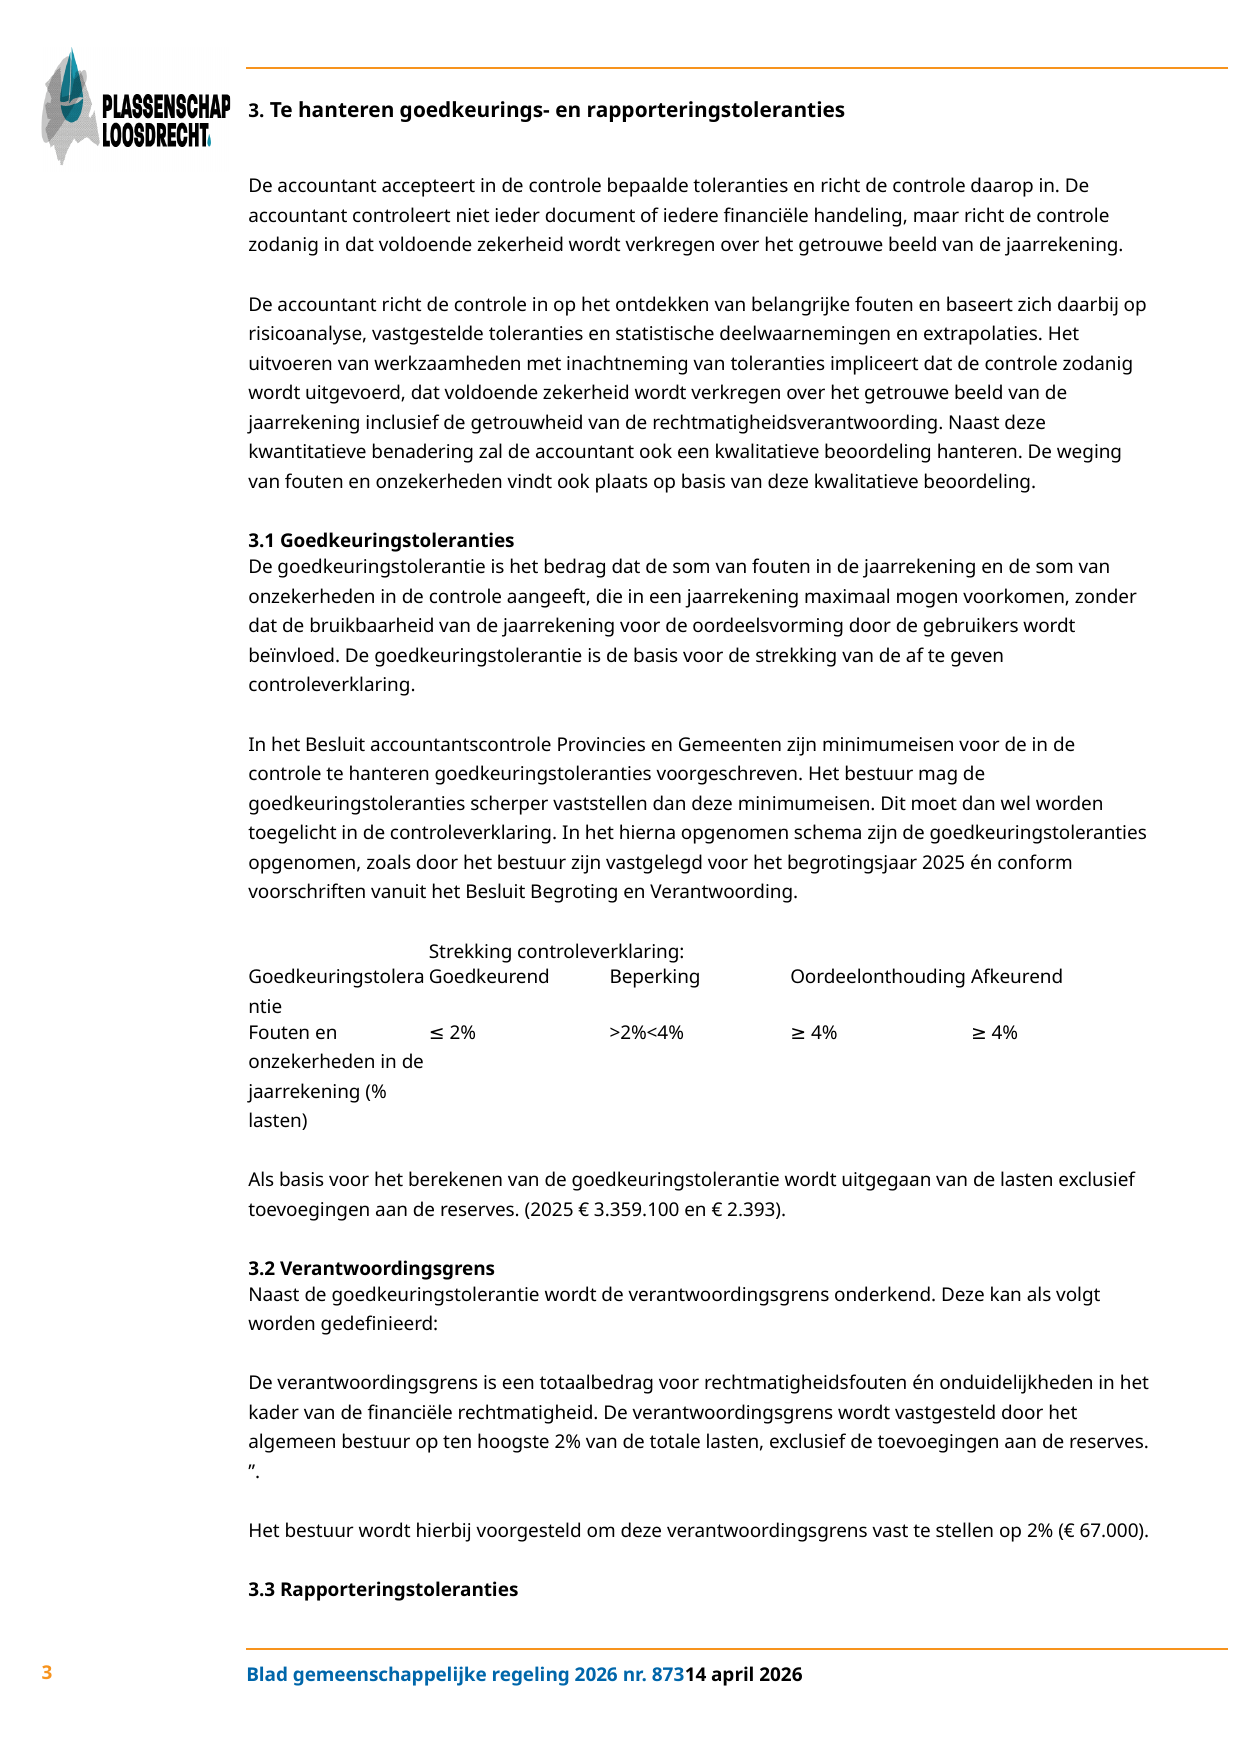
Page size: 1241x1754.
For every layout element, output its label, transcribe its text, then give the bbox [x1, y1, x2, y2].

table_cell ≥ 4% [971, 1019, 1152, 1133]
text In het Besluit accountantscontrole Provincies en Gemeenten zijn minimumeisen voor de in de controle te hanteren goedkeuringstoleranties voorgeschreven. Het bestuur mag de goedkeuringstoleranties scherper vaststellen dan deze minimumeisen. Dit moet dan wel worden toegelicht in de controleverklaring. In het hierna opgenomen schema zijn de goedkeuringstoleranties opgenomen, zoals door het bestuur zijn vastgelegd voor het begrotingsjaar 2025 én conform voorschriften vanuit het Besluit Begroting en Verantwoording. [248, 731, 1152, 904]
table_cell ≤ 2% [429, 1019, 609, 1133]
text Naast de goedkeuringstolerantie wordt de verantwoordingsgrens onderkend. Deze kan als volgt worden gedefinieerd: [248, 1281, 1152, 1336]
text De verantwoordingsgrens is een totaalbedrag voor rechtmatigheidsfouten én onduidelijkheden in het kader van de financiële rechtmatigheid. De verantwoordingsgrens wordt vastgesteld door het algemeen bestuur op ten hoogste 2% van de totale lasten, exclusief de toevoegingen aan de reserves. ”. [248, 1369, 1152, 1484]
picture [41, 47, 231, 172]
text 3. Te hanteren goedkeurings- en rapporteringstoleranties [248, 95, 1152, 123]
table_cell Goedkeuringstolerantie [248, 964, 429, 1019]
table_header [248, 938, 429, 964]
table_cell Fouten en onzekerheden in de jaarrekening (% lasten) [248, 1019, 429, 1133]
table_cell Beperking [609, 964, 790, 1019]
text 3.3 Rapporteringstoleranties [248, 1577, 1152, 1602]
text Het bestuur wordt hierbij voorgesteld om deze verantwoordingsgrens vast te stellen op 2% (€ 67.000). [248, 1517, 1152, 1543]
table_cell Oordeelonthouding [790, 964, 971, 1019]
text Als basis voor het berekenen van de goedkeuringstolerantie wordt uitgegaan van de lasten exclusief toevoegingen aan de reserves. (2025 € 3.359.100 en € 2.393). [248, 1166, 1152, 1222]
text De accountant accepteert in de controle bepaalde toleranties en richt de controle daarop in. De accountant controleert niet ieder document of iedere financiële handeling, maar richt de controle zodanig in dat voldoende zekerheid wordt verkregen over het getrouwe beeld van de jaarrekening. [248, 172, 1152, 257]
text De accountant richt de controle in op het ontdekken van belangrijke fouten en baseert zich daarbij op risicoanalyse, vastgestelde toleranties en statistische deelwaarnemingen en extrapolaties. Het uitvoeren van werkzaamheden met inachtneming van toleranties impliceert dat de controle zodanig wordt uitgevoerd, dat voldoende zekerheid wordt verkregen over het getrouwe beeld van de jaarrekening inclusief de getrouwheid van de rechtmatigheidsverantwoording. Naast deze kwantitatieve benadering zal de accountant ook een kwalitatieve beoordeling hanteren. De weging van fouten en onzekerheden vindt ook plaats op basis van deze kwalitatieve beoordeling. [248, 291, 1152, 494]
table_header Strekking controleverklaring: [429, 938, 1152, 964]
table_cell Afkeurend [971, 964, 1152, 1019]
table_cell Goedkeurend [429, 964, 609, 1019]
text 3.1 Goedkeuringstoleranties [248, 527, 1152, 553]
table_cell >2%<4% [609, 1019, 790, 1133]
text 3.2 Verantwoordingsgrens [248, 1255, 1152, 1281]
table_cell ≥ 4% [790, 1019, 971, 1133]
text De goedkeuringstolerantie is het bedrag dat de som van fouten in de jaarrekening en de som van onzekerheden in de controle aangeeft, die in een jaarrekening maximaal mogen voorkomen, zonder dat de bruikbaarheid van de jaarrekening voor de oordeelsvorming door de gebruikers wordt beïnvloed. De goedkeuringstolerantie is de basis voor de strekking van de af te geven controleverklaring. [248, 553, 1152, 697]
